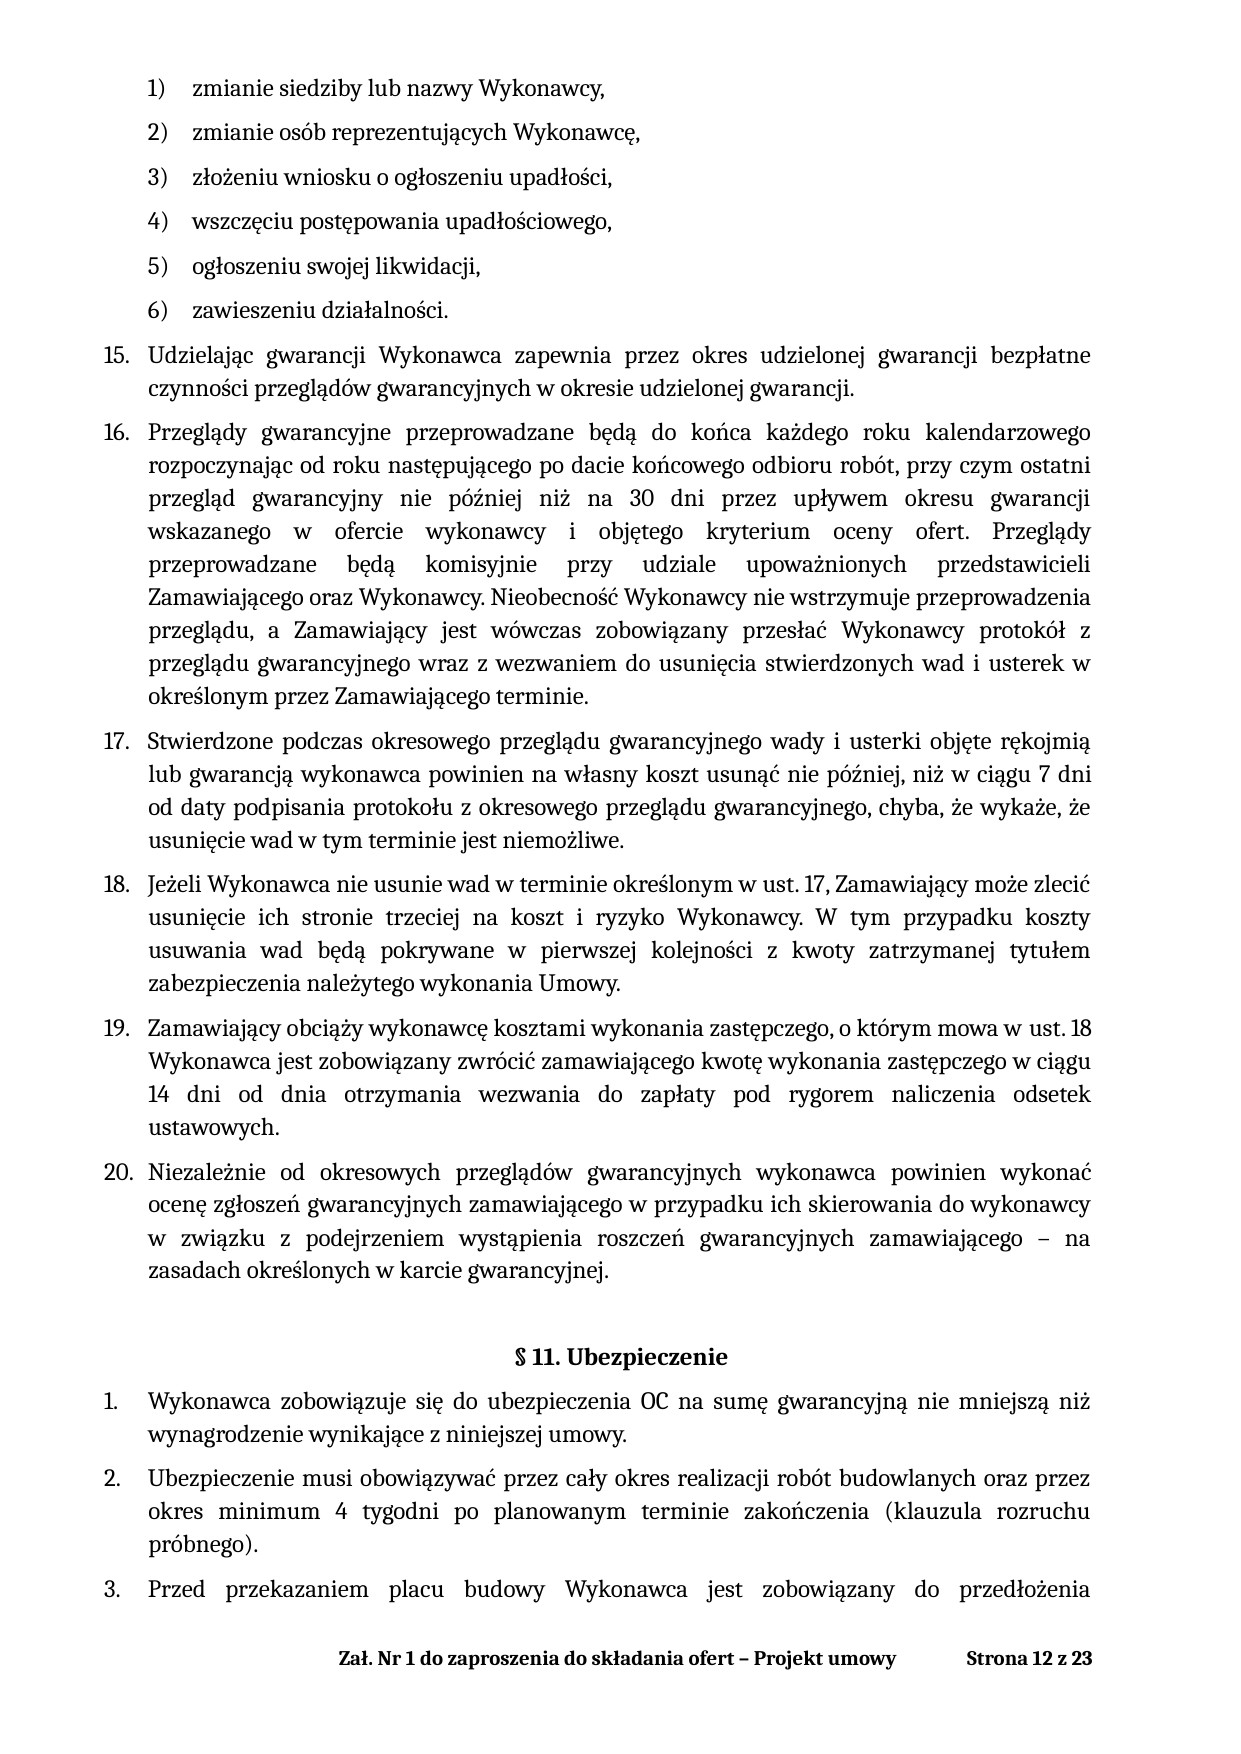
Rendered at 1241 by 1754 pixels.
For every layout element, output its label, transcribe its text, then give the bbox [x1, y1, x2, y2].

list Wykonawca zobowiązuje się do ubezpieczenia OC na sumę gwarancyjną nie mniejszą niż wynagrodzenie wynikające z niniejszej umowy. [104, 1387, 1092, 1448]
list Przeglądy gwarancyjne przeprowadzane będą do końca każdego roku kalendarzowego rozpoczynając od roku następującego po dacie końcowego odbioru robót, przy czym ostatni przegląd gwarancyjny nie później niż na 30 dni przez upływem okresu gwarancji wskazanego w ofercie wykonawcy i objętego kryterium oceny ofert. Przeglądy przeprowadzane będą komisyjnie przy udziale upoważnionych przedstawicieli Zamawiającego oraz Wykonawcy. Nieobecność Wykonawcy nie wstrzymuje przeprowadzenia przeglądu, a Zamawiający jest wówczas zobowiązany przesłać Wykonawcy protokół z przeglądu gwarancyjnego wraz z wezwaniem do usunięcia stwierdzonych wad i usterek w określonym przez Zamawiającego terminie. [104, 418, 1092, 711]
list zawieszeniu działalności. [148, 296, 1092, 325]
text § 11. Ubezpieczenie [376, 1343, 865, 1372]
list ogłoszeniu swojej likwidacji, [148, 252, 1092, 280]
list zmianie siedziby lub nazwy Wykonawcy, [148, 74, 1092, 102]
list Zamawiający obciąży wykonawcę kosztami wykonania zastępczego, o którym mowa w ust. 18 Wykonawca jest zobowiązany zwrócić zamawiającego kwotę wykonania zastępczego w ciągu 14 dni od dnia otrzymania wezwania do zapłaty pod rygorem naliczenia odsetek ustawowych. [104, 1014, 1092, 1142]
list Przed przekazaniem placu budowy Wykonawca jest zobowiązany do przedłożenia [104, 1574, 1092, 1603]
list złożeniu wniosku o ogłoszeniu upadłości, [148, 163, 1092, 191]
list Niezależnie od okresowych przeglądów gwarancyjnych wykonawca powinien wykonać ocenę zgłoszeń gwarancyjnych zamawiającego w przypadku ich skierowania do wykonawcy w związku z podejrzeniem wystąpienia roszczeń gwarancyjnych zamawiającego – na zasadach określonych w karcie gwarancyjnej. [104, 1157, 1092, 1285]
list Jeżeli Wykonawca nie usunie wad w terminie określonym w ust. 17, Zamawiający może zlecić usunięcie ich stronie trzeciej na koszt i ryzyko Wykonawcy. W tym przypadku koszty usuwania wad będą pokrywane w pierwszej kolejności z kwoty zatrzymanej tytułem zabezpieczenia należytego wykonania Umowy. [104, 870, 1092, 998]
list Ubezpieczenie musi obowiązywać przez cały okres realizacji robót budowlanych oraz przez okres minimum 4 tygodni po planowanym terminie zakończenia (klauzula rozruchu próbnego). [104, 1464, 1092, 1559]
list Udzielając gwarancji Wykonawca zapewnia przez okres udzielonej gwarancji bezpłatne czynności przeglądów gwarancyjnych w okresie udzielonej gwarancji. [104, 341, 1092, 402]
list Stwierdzone podczas okresowego przeglądu gwarancyjnego wady i usterki objęte rękojmią lub gwarancją wykonawca powinien na własny koszt usunąć nie później, niż w ciągu 7 dni od daty podpisania protokołu z okresowego przeglądu gwarancyjnego, chyba, że wykaże, że usunięcie wad w tym terminie jest niemożliwe. [104, 727, 1092, 854]
list wszczęciu postępowania upadłościowego, [148, 207, 1092, 236]
list zmianie osób reprezentujących Wykonawcę, [148, 118, 1092, 147]
